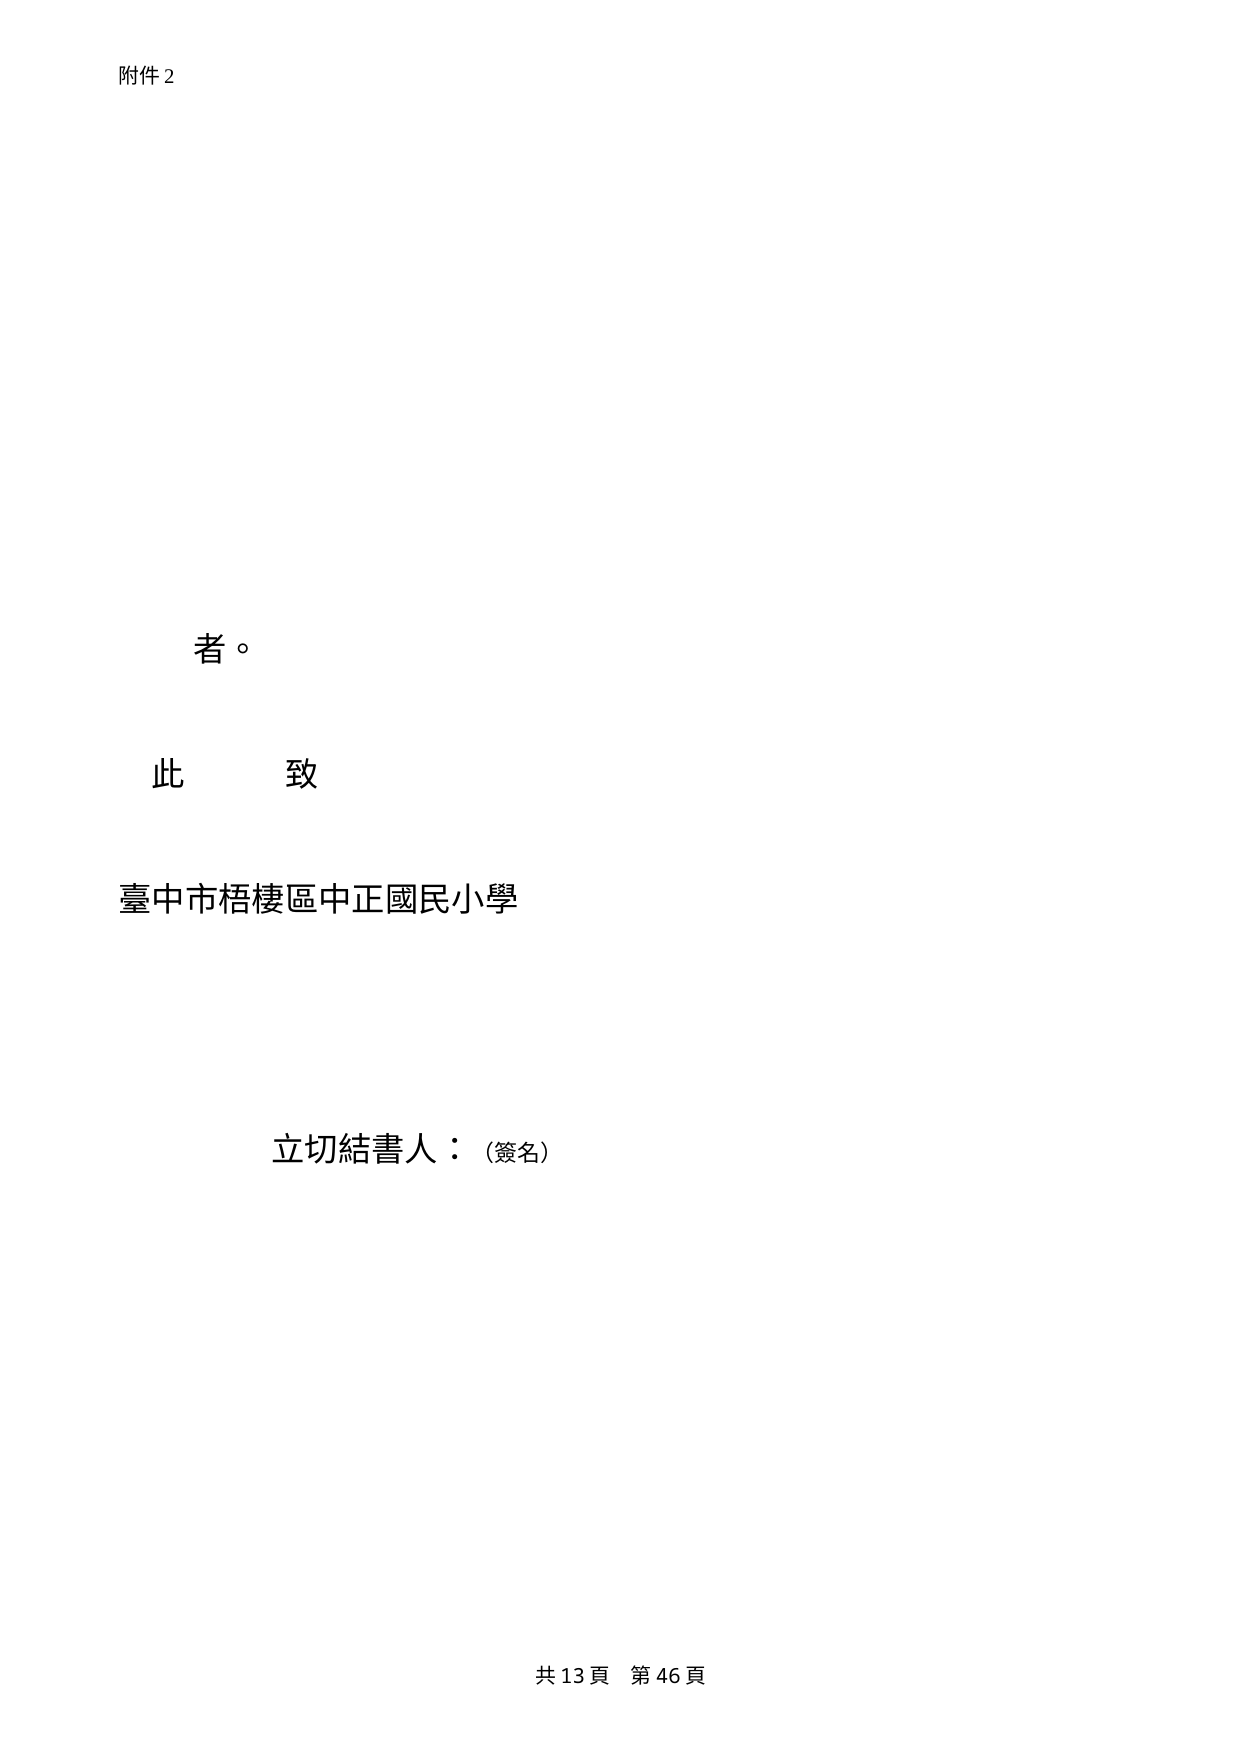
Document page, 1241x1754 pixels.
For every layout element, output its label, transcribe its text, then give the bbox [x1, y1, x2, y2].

text 此 致 [118, 730, 1122, 793]
text 臺中市梧棲區中正國民小學 [118, 855, 1122, 918]
list 經發現有教師法第14條、第15條、第18條、第19條、第21條及第22條及教育人員任用條例第31條各款及33條情事之一者。 [118, 605, 1122, 668]
text 立切結書人：（簽名） [118, 1105, 1122, 1168]
